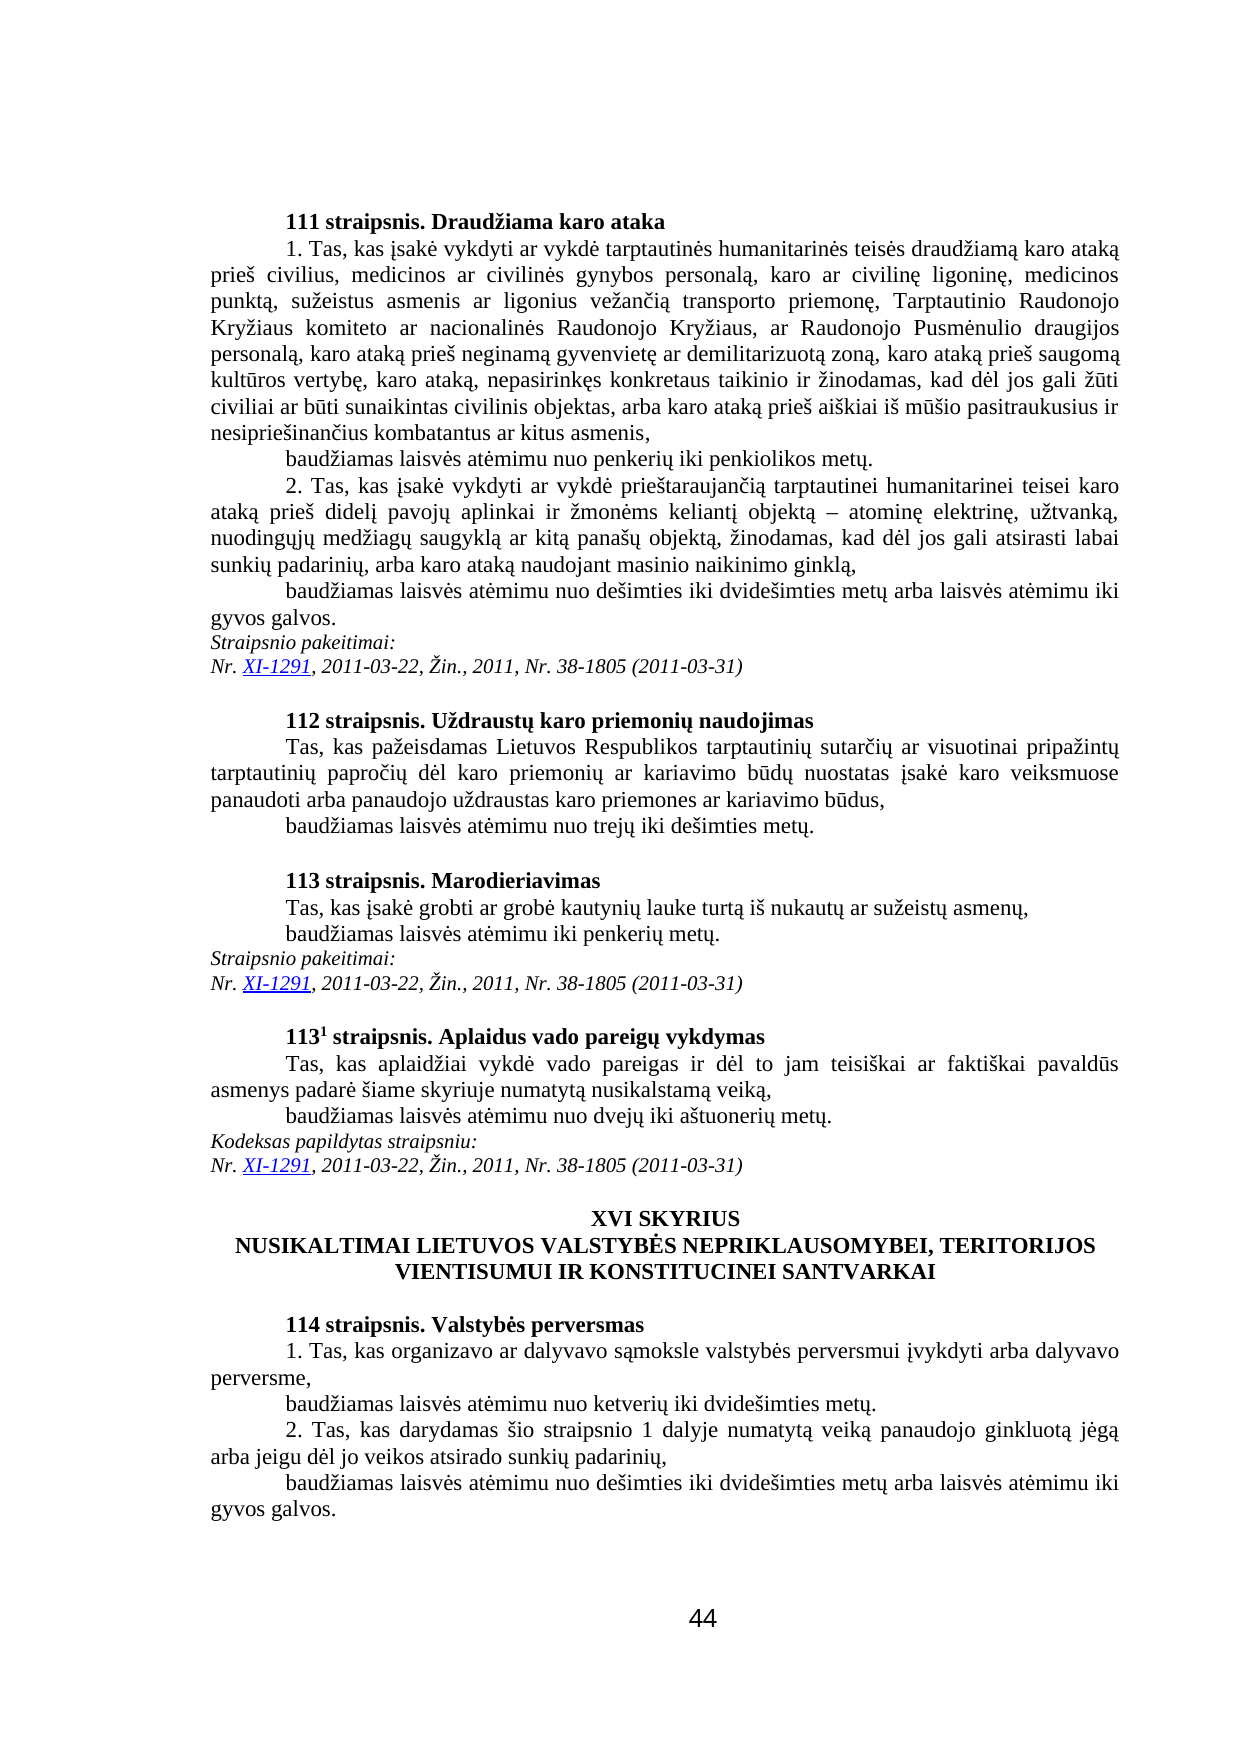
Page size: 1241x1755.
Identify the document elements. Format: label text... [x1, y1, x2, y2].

text 113 straipsnis. Marodieriavimas [210, 867, 1120, 894]
text 111 straipsnis. Draudžiama karo ataka [210, 208, 1120, 234]
text baudžiamas laisvės atėmimu nuo ketverių iki dvidešimties metų. [210, 1390, 1120, 1416]
text Kodeksas papildytas straipsniu: [210, 1129, 1120, 1153]
text baudžiamas laisvės atėmimu nuo dešimties iki dvidešimties metų arba laisvės atėmimu iki gyvos galvos. [210, 577, 1120, 630]
text NUSIKALTIMAI LIETUVOS valstybės nepriklausomybei, teritoriJOS vientisumui ir konstitucinei santvarkai [210, 1232, 1120, 1284]
text Straipsnio pakeitimai: [210, 630, 1120, 654]
text Nr. XI-1291, 2011-03-22, Žin., 2011, Nr. 38-1805 (2011-03-31) [210, 654, 1120, 678]
text baudžiamas laisvės atėmimu nuo dešimties iki dvidešimties metų arba laisvės atėmimu iki gyvos galvos. [210, 1469, 1120, 1522]
text baudžiamas laisvės atėmimu nuo penkerių iki penkiolikos metų. [210, 445, 1120, 472]
text 1. Tas, kas organizavo ar dalyvavo sąmoksle valstybės perversmui įvykdyti arba dalyvavo perversme, [210, 1337, 1120, 1390]
text 1. Tas, kas įsakė vykdyti ar vykdė tarptautinės humanitarinės teisės draudžiamą karo ataką prieš civilius, medicinos ar civilinės gynybos personalą, karo ar civilinę ligoninę, medicinos punktą, sužeistus asmenis ar ligonius vežančią transporto priemonę, Tarptautinio Raudonojo Kryžiaus komiteto ar nacionalinės Raudonojo Kryžiaus, ar Raudonojo Pusmėnulio draugijos personalą, karo ataką prieš neginamą gyvenvietę ar demilitarizuotą zoną, karo ataką prieš saugomą kultūros vertybę, karo ataką, nepasirinkęs konkretaus taikinio ir žinodamas, kad dėl jos gali žūti civiliai ar būti sunaikintas civilinis objektas, arba karo ataką prieš aiškiai iš mūšio pasitraukusius ir nesipriešinančius kombatantus ar kitus asmenis, [210, 234, 1120, 445]
text XVI SKYRIUS [210, 1206, 1120, 1232]
text 1131 straipsnis. Aplaidus vado pareigų vykdymas [210, 1023, 1120, 1049]
text baudžiamas laisvės atėmimu nuo trejų iki dešimties metų. [210, 812, 1120, 838]
text Straipsnio pakeitimai: [210, 946, 1120, 970]
text Nr. XI-1291, 2011-03-22, Žin., 2011, Nr. 38-1805 (2011-03-31) [210, 1153, 1120, 1177]
text Tas, kas pažeisdamas Lietuvos Respublikos tarptautinių sutarčių ar visuotinai pripažintų tarptautinių papročių dėl karo priemonių ar kariavimo būdų nuostatas įsakė karo veiksmuose panaudoti arba panaudojo uždraustas karo priemones ar kariavimo būdus, [210, 733, 1120, 812]
text 112 straipsnis. Uždraustų karo priemonių naudojimas [210, 707, 1120, 733]
text baudžiamas laisvės atėmimu iki penkerių metų. [210, 920, 1120, 946]
text 2. Tas, kas įsakė vykdyti ar vykdė prieštaraujančią tarptautinei humanitarinei teisei karo ataką prieš didelį pavojų aplinkai ir žmonėms keliantį objektą – atominę elektrinę, užtvanką, nuodingųjų medžiagų saugyklą ar kitą panašų objektą, žinodamas, kad dėl jos gali atsirasti labai sunkių padarinių, arba karo ataką naudojant masinio naikinimo ginklą, [210, 472, 1120, 577]
text Tas, kas įsakė grobti ar grobė kautynių lauke turtą iš nukautų ar sužeistų asmenų, [210, 894, 1120, 920]
text 114 straipsnis. Valstybės perversmas [210, 1311, 1120, 1337]
text 2. Tas, kas darydamas šio straipsnio 1 dalyje numatytą veiką panaudojo ginkluotą jėgą arba jeigu dėl jo veikos atsirado sunkių padarinių, [210, 1416, 1120, 1469]
text Tas, kas aplaidžiai vykdė vado pareigas ir dėl to jam teisiškai ar faktiškai pavaldūs asmenys padarė šiame skyriuje numatytą nusikalstamą veiką, [210, 1049, 1120, 1102]
text baudžiamas laisvės atėmimu nuo dvejų iki aštuonerių metų. [210, 1102, 1120, 1129]
text Nr. XI-1291, 2011-03-22, Žin., 2011, Nr. 38-1805 (2011-03-31) [210, 970, 1120, 994]
